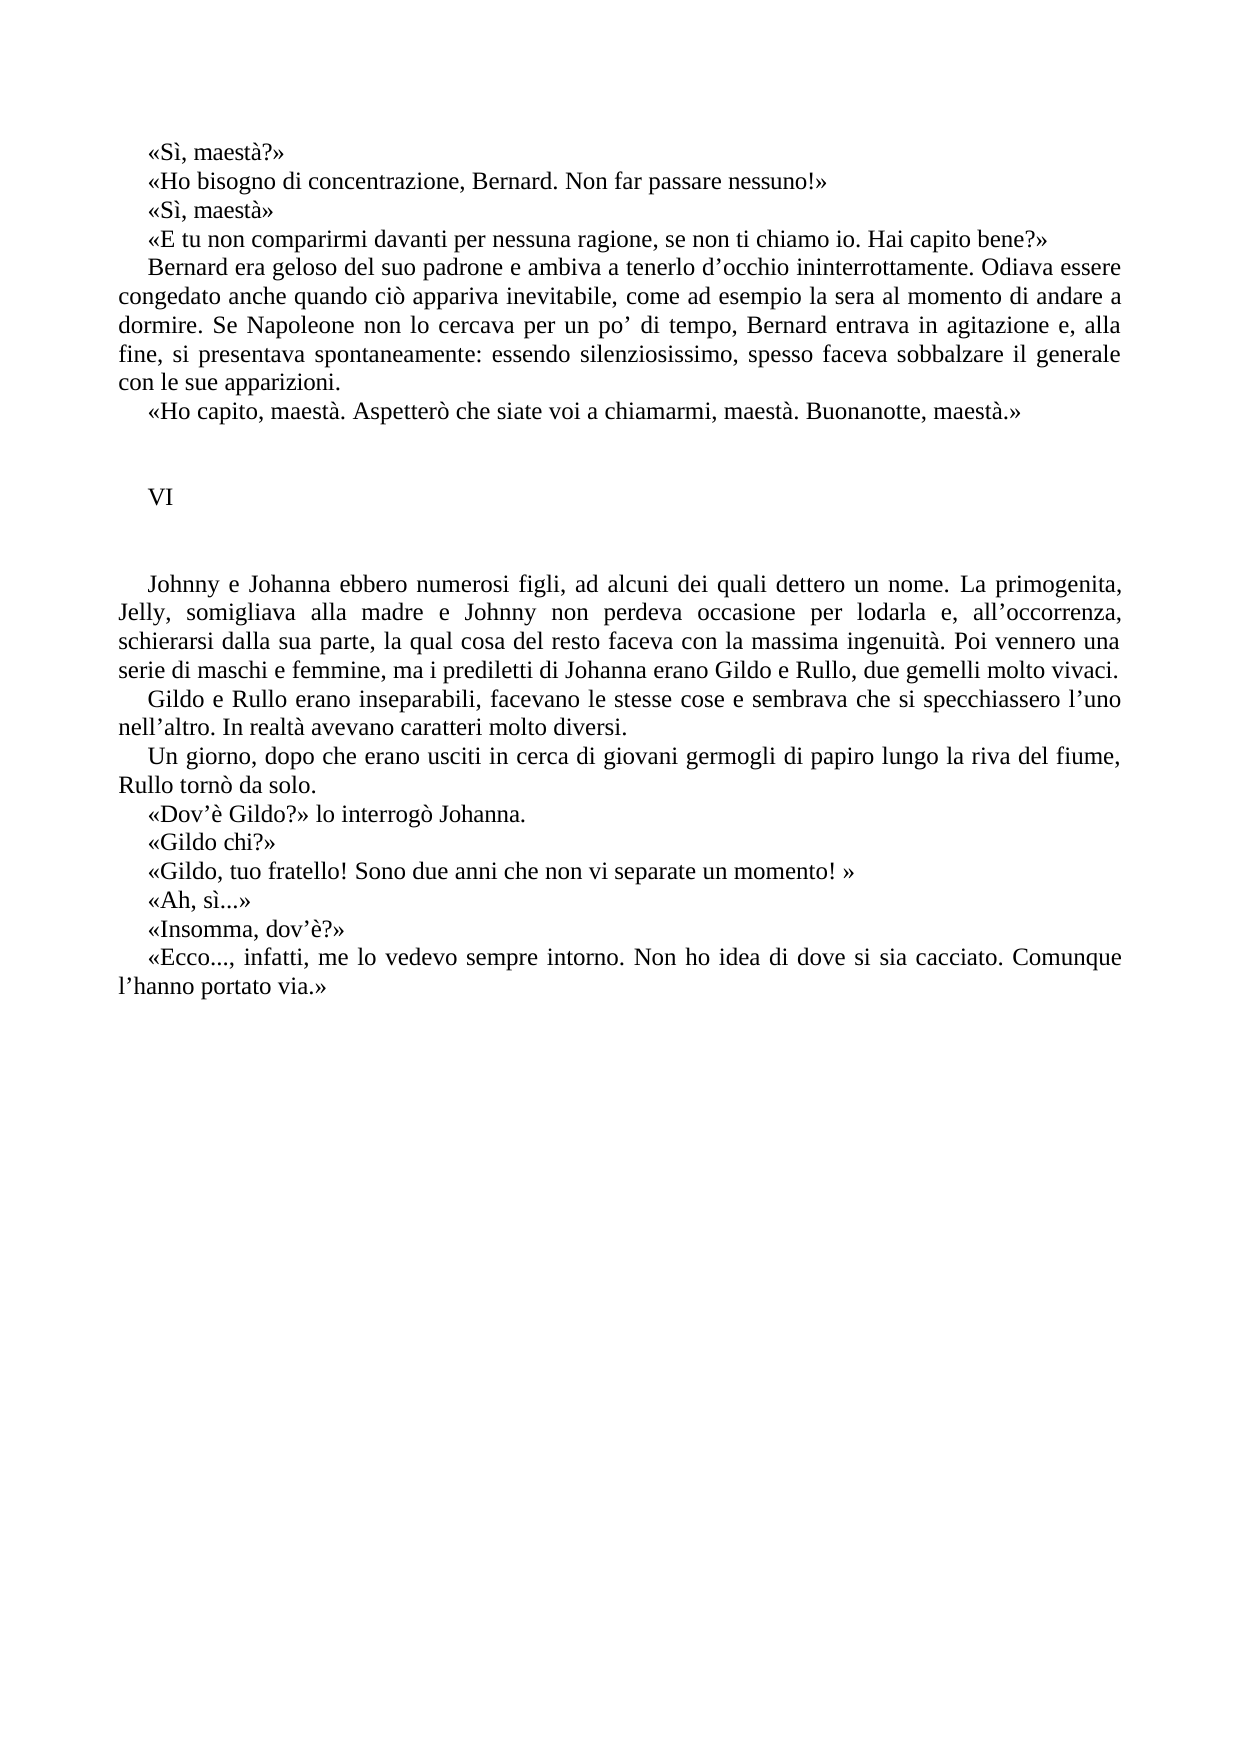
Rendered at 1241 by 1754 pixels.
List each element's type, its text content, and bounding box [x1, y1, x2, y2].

text Johnny e Johanna ebbero numerosi figli, ad alcuni dei quali dettero un nome. La primogenita, Jelly, somigliava alla madre e Johnny non perdeva occasione per lodarla e, all’occorrenza, schierarsi dalla sua parte, la qual cosa del resto faceva con la massima ingenuità. Poi vennero una serie di maschi e femmine, ma i prediletti di Johanna erano Gildo e Rullo, due gemelli molto vivaci. [118, 569, 1122, 684]
text «Insomma, dov’è?» [118, 914, 1122, 942]
text Bernard era geloso del suo padrone e ambiva a tenerlo d’occhio ininterrottamente. Odiava essere congedato anche quando ciò appariva inevitabile, come ad esempio la sera al momento di andare a dormire. Se Napoleone non lo cercava per un po’ di tempo, Bernard entrava in agitazione e, alla fine, si presentava spontaneamente: essendo silenziosissimo, spesso faceva sobbalzare il generale con le sue apparizioni. [118, 252, 1122, 396]
text «Sì, maestà» [118, 195, 1122, 224]
text «Gildo chi?» [118, 827, 1122, 856]
text «Gildo, tuo fratello! Sono due anni che non vi separate un momento! » [118, 856, 1122, 885]
text «Ah, sì...» [118, 885, 1122, 914]
text «Ho bisogno di concentrazione, Bernard. Non far passare nessuno!» [118, 166, 1122, 195]
text «Sì, maestà?» [118, 137, 1122, 166]
text «Ho capito, maestà. Aspetterò che siate voi a chiamarmi, maestà. Buonanotte, maestà.» [118, 396, 1122, 425]
text VI [118, 482, 1122, 511]
text «Ecco..., infatti, me lo vedevo sempre intorno. Non ho idea di dove si sia cacciato. Comunque l’hanno portato via.» [118, 942, 1122, 1000]
text «E tu non comparirmi davanti per nessuna ragione, se non ti chiamo io. Hai capito bene?» [118, 224, 1122, 252]
text «Dov’è Gildo?» lo interrogò Johanna. [118, 799, 1122, 827]
text Gildo e Rullo erano inseparabili, facevano le stesse cose e sembrava che si specchiassero l’uno nell’altro. In realtà avevano caratteri molto diversi. [118, 684, 1122, 741]
text Un giorno, dopo che erano usciti in cerca di giovani germogli di papiro lungo la riva del fiume, Rullo tornò da solo. [118, 741, 1122, 799]
